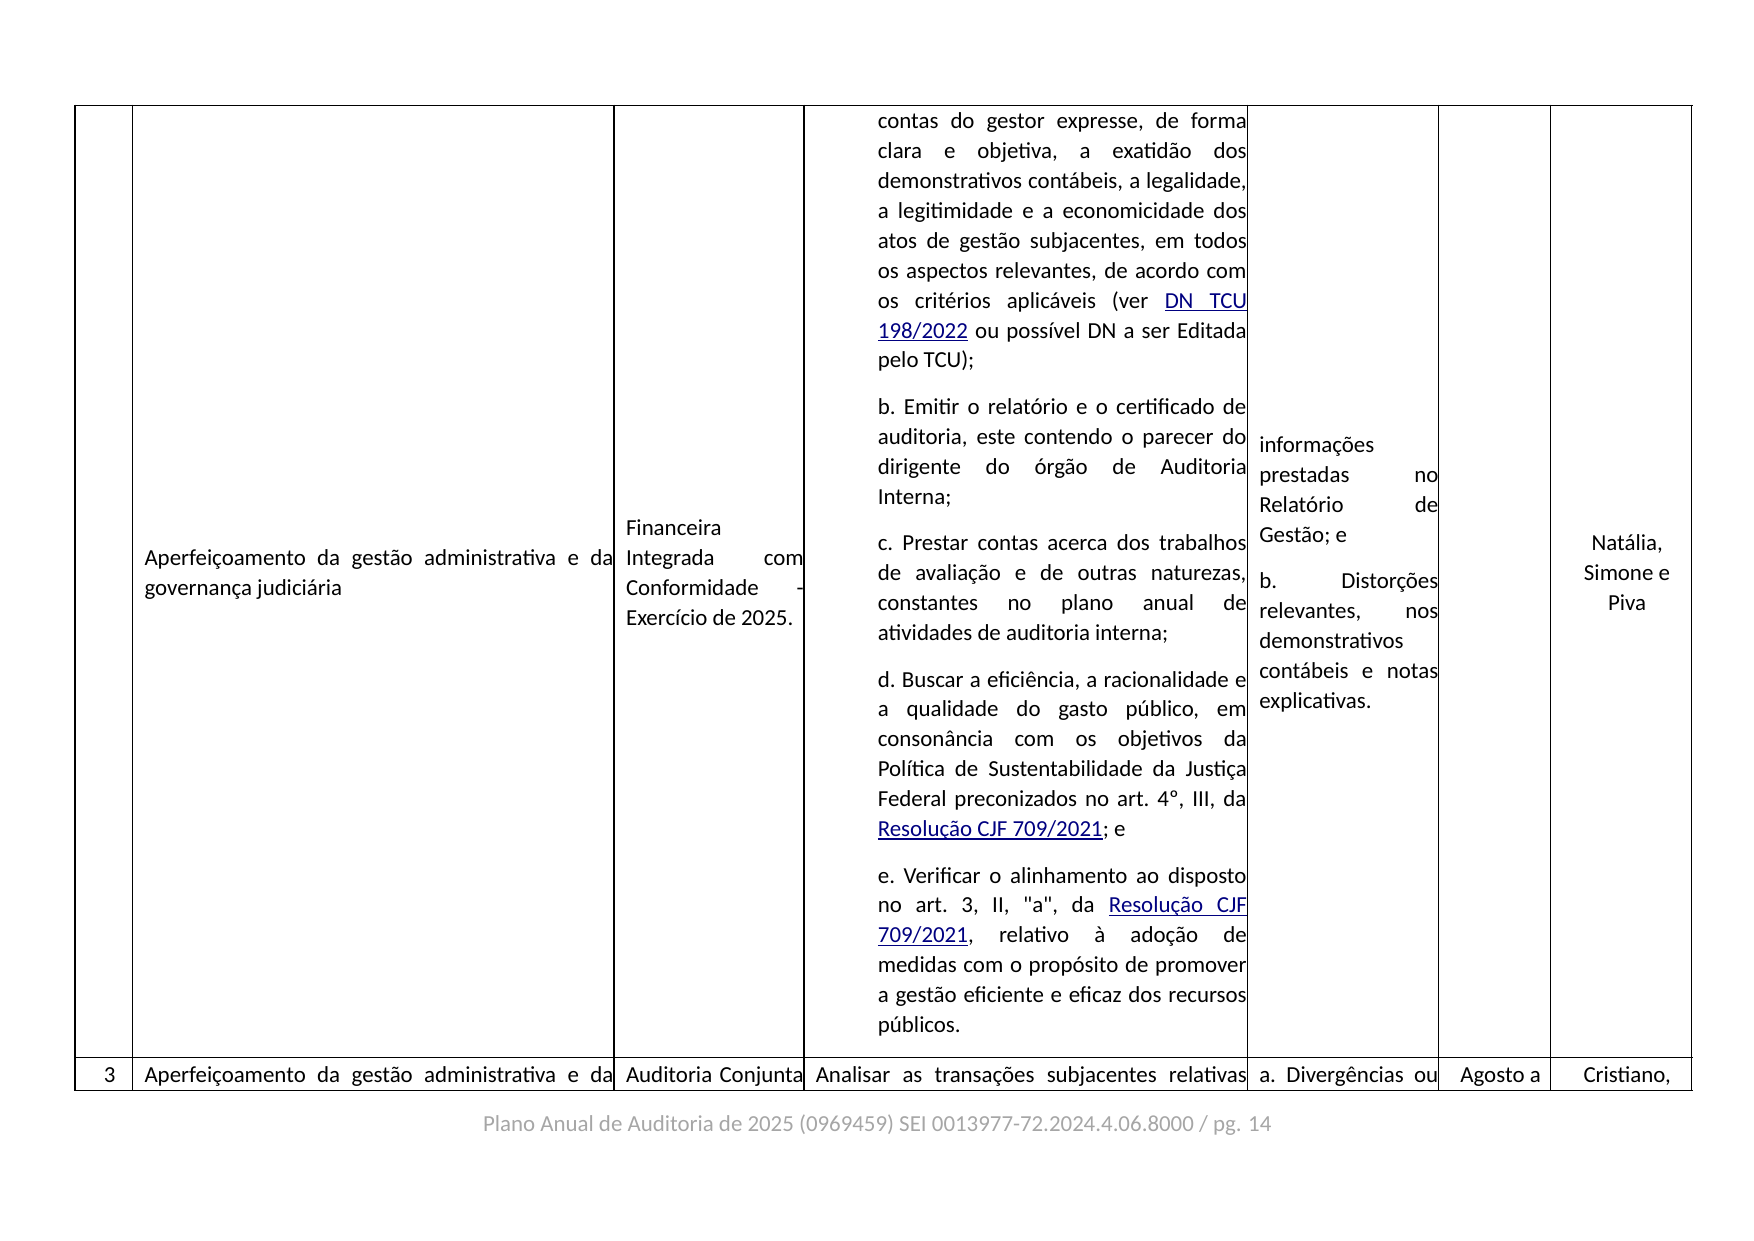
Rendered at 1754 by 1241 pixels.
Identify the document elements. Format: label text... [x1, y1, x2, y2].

table_cell - Financeira Integrada com Conformidade - Exercício de 2025. [615, 106, 803, 1057]
table_cell Auditoria Conjunta [615, 1058, 803, 1090]
table_cell a. Divergências ou [1248, 1058, 1438, 1090]
table_cell [76, 106, 132, 1057]
table_cell Aperfeiçoamento da gestão administrativa e da governança judiciária [133, 106, 613, 1057]
table_cell contas do gestor expresse, de forma clara e objetiva, a exatidão dos demonstrativos contábeis, a legalidade, a legitimidade e a economicidade dos atos de gestão subjacentes, em todos os aspectos relevantes, de acordo com os critérios aplicáveis (ver DN TCU 198/2022 ou possível DN a ser Editada pelo TCU); b. Emitir o relatório e o certificado de auditoria, este contendo o parecer do dirigente do órgão de Auditoria Interna; c. Prestar contas acerca dos trabalhos de avaliação e de outras naturezas, constantes no plano anual de atividades de auditoria interna; d. Buscar a eficiência, a racionalidade e a qualidade do gasto público, em consonância com os objetivos da Política de Sustentabilidade da Justiça Federal preconizados no art. 4º, III, da Resolução CJF 709/2021; e e. Verificar o alinhamento ao disposto no art. 3, II, "a", da Resolução CJF 709/2021, relativo à adoção de medidas com o propósito de promover a gestão eficiente e eficaz dos recursos públicos. [805, 106, 1247, 1057]
table_cell Aperfeiçoamento da gestão administrativa e da [133, 1058, 613, 1090]
table_cell Natália, Simone e Piva [1551, 106, 1691, 1057]
table_cell Agosto a [1439, 1058, 1550, 1090]
table_cell 3 [76, 1058, 132, 1090]
table_cell informações prestadas no Relatório de Gestão; e b. Distorções relevantes, nos demonstrativos contábeis e notas explicativas. [1248, 106, 1438, 1057]
table_cell [1439, 106, 1550, 1057]
table_cell Analisar as transações subjacentes relativas [805, 1058, 1247, 1090]
table_cell Cristiano, [1551, 1058, 1691, 1090]
